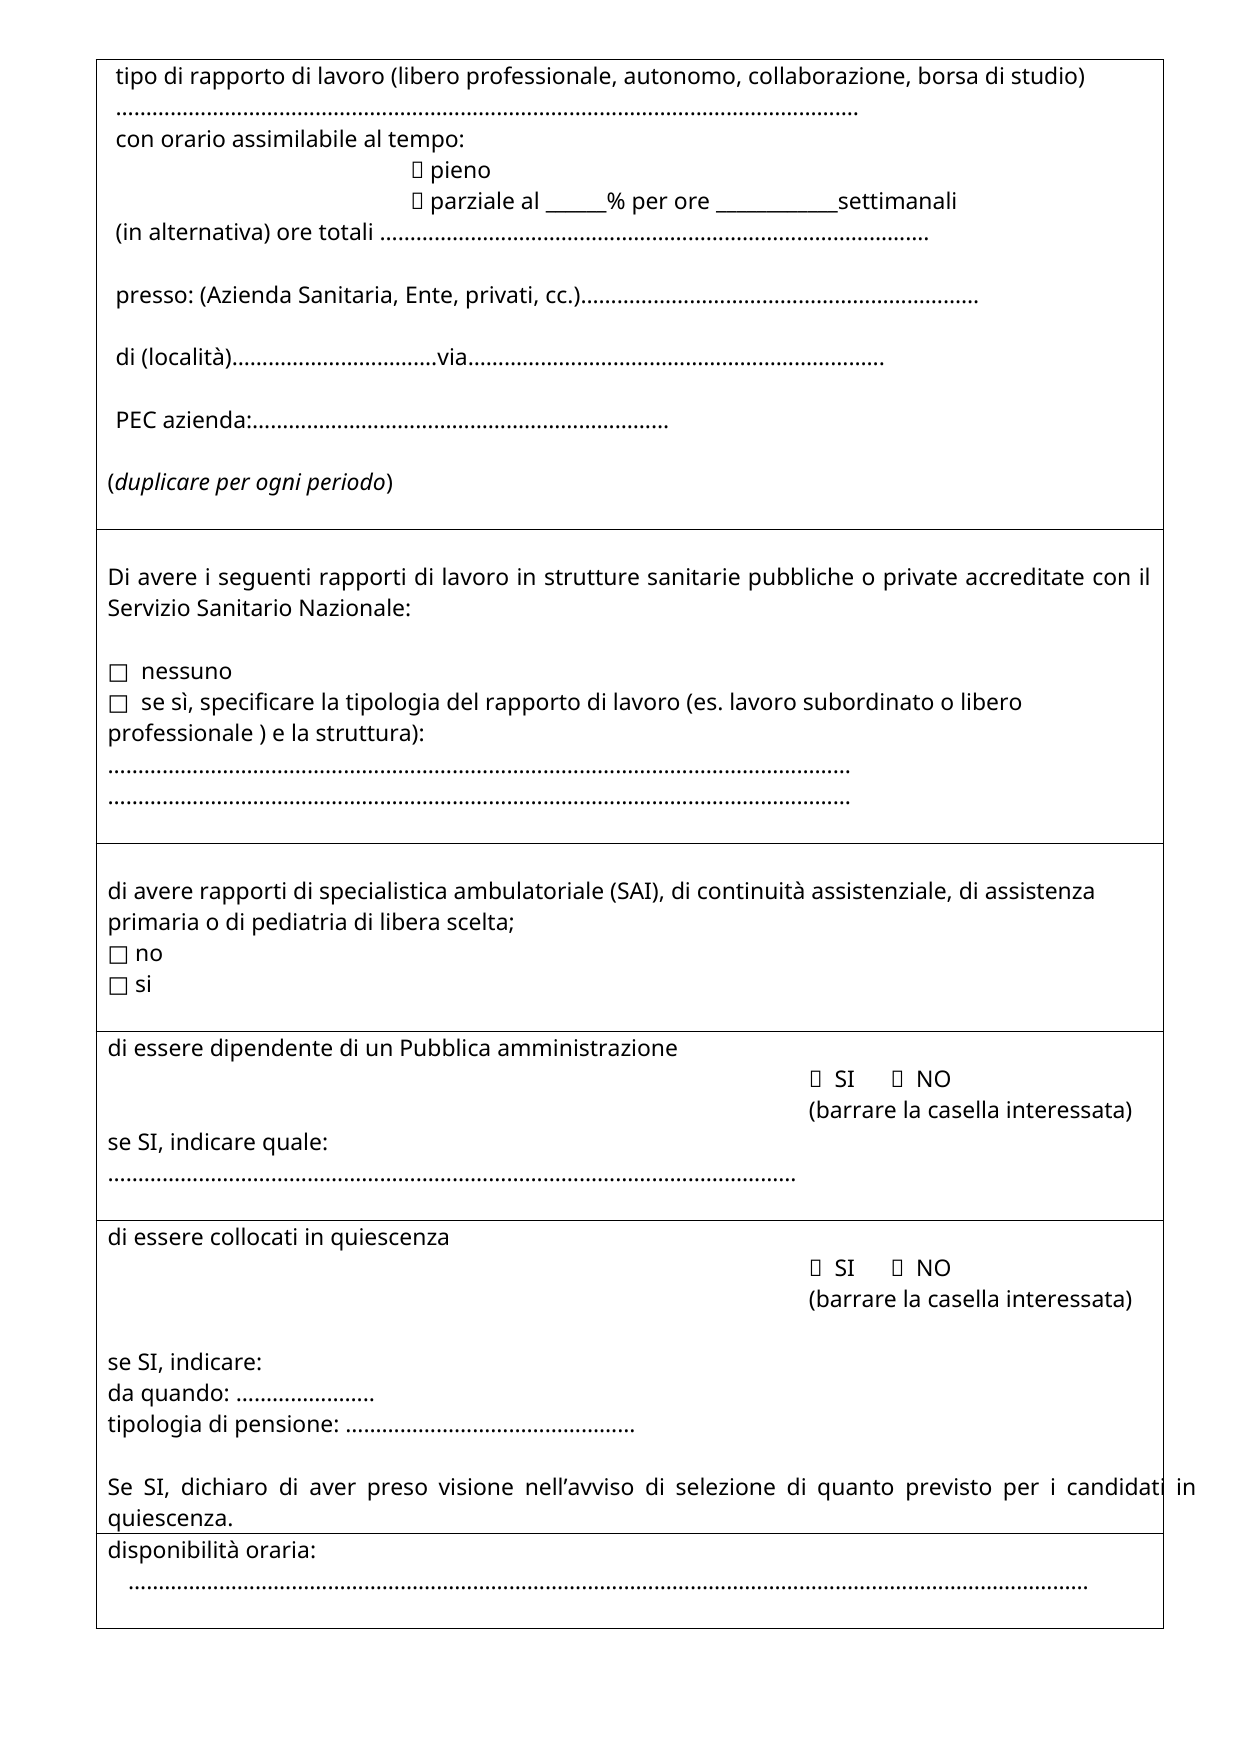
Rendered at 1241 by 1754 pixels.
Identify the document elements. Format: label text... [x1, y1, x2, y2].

table_cell Di avere i seguenti rapporti di lavoro in strutture sanitarie pubbliche o private accreditate con il Servizio Sanitario Nazionale: □ nessuno □ se sì, specificare la tipologia del rapporto di lavoro (es. lavoro subordinato o libero professionale ) e la struttura): …………………………………………………………………………………………………………… …………………………………………………………………………………………………………… [97, 530, 1163, 842]
table_cell [73, 1031, 96, 1219]
table_cell disponibilità oraria: …………………………………………………………………………………………………………………………………………… [97, 1534, 1163, 1628]
table_cell di essere collocati in quiescenza  SI  NO (barrare la casella interessata) se SI, indicare: da quando: ………………….. tipologia di pensione: ………………………………………… Se SI, dichiaro di aver preso visione nell’avviso di selezione di quanto previsto per i candidati in quiescenza. [97, 1221, 1163, 1533]
table_cell [73, 59, 96, 580]
table_cell [73, 580, 96, 842]
table_cell di essere dipendente di un Pubblica amministrazione  SI  NO (barrare la casella interessata) se SI, indicare quale: …………………………………………………………………………………………………… [97, 1032, 1163, 1219]
table_cell [73, 843, 96, 1031]
table_cell [73, 1220, 96, 1533]
table_cell tipo di rapporto di lavoro (libero professionale, autonomo, collaborazione, borsa di studio) ……………………………………………………………………..……………………………………. con orario assimilabile al tempo:  pieno  parziale al ______% per ore ____________settimanali (in alternativa) ore totali ………………………………………………………………………………. presso: (Azienda Sanitaria, Ente, privati, cc.)………………………………………………………… di (località)…………………………….via……………………………………………………….….. PEC azienda:…………………………………………………………… (duplicare per ogni periodo) [97, 60, 1163, 529]
table_cell di avere rapporti di specialistica ambulatoriale (SAI), di continuità assistenziale, di assistenza primaria o di pediatria di libera scelta; □ no □ si [97, 844, 1163, 1031]
table_cell [73, 1533, 96, 1628]
